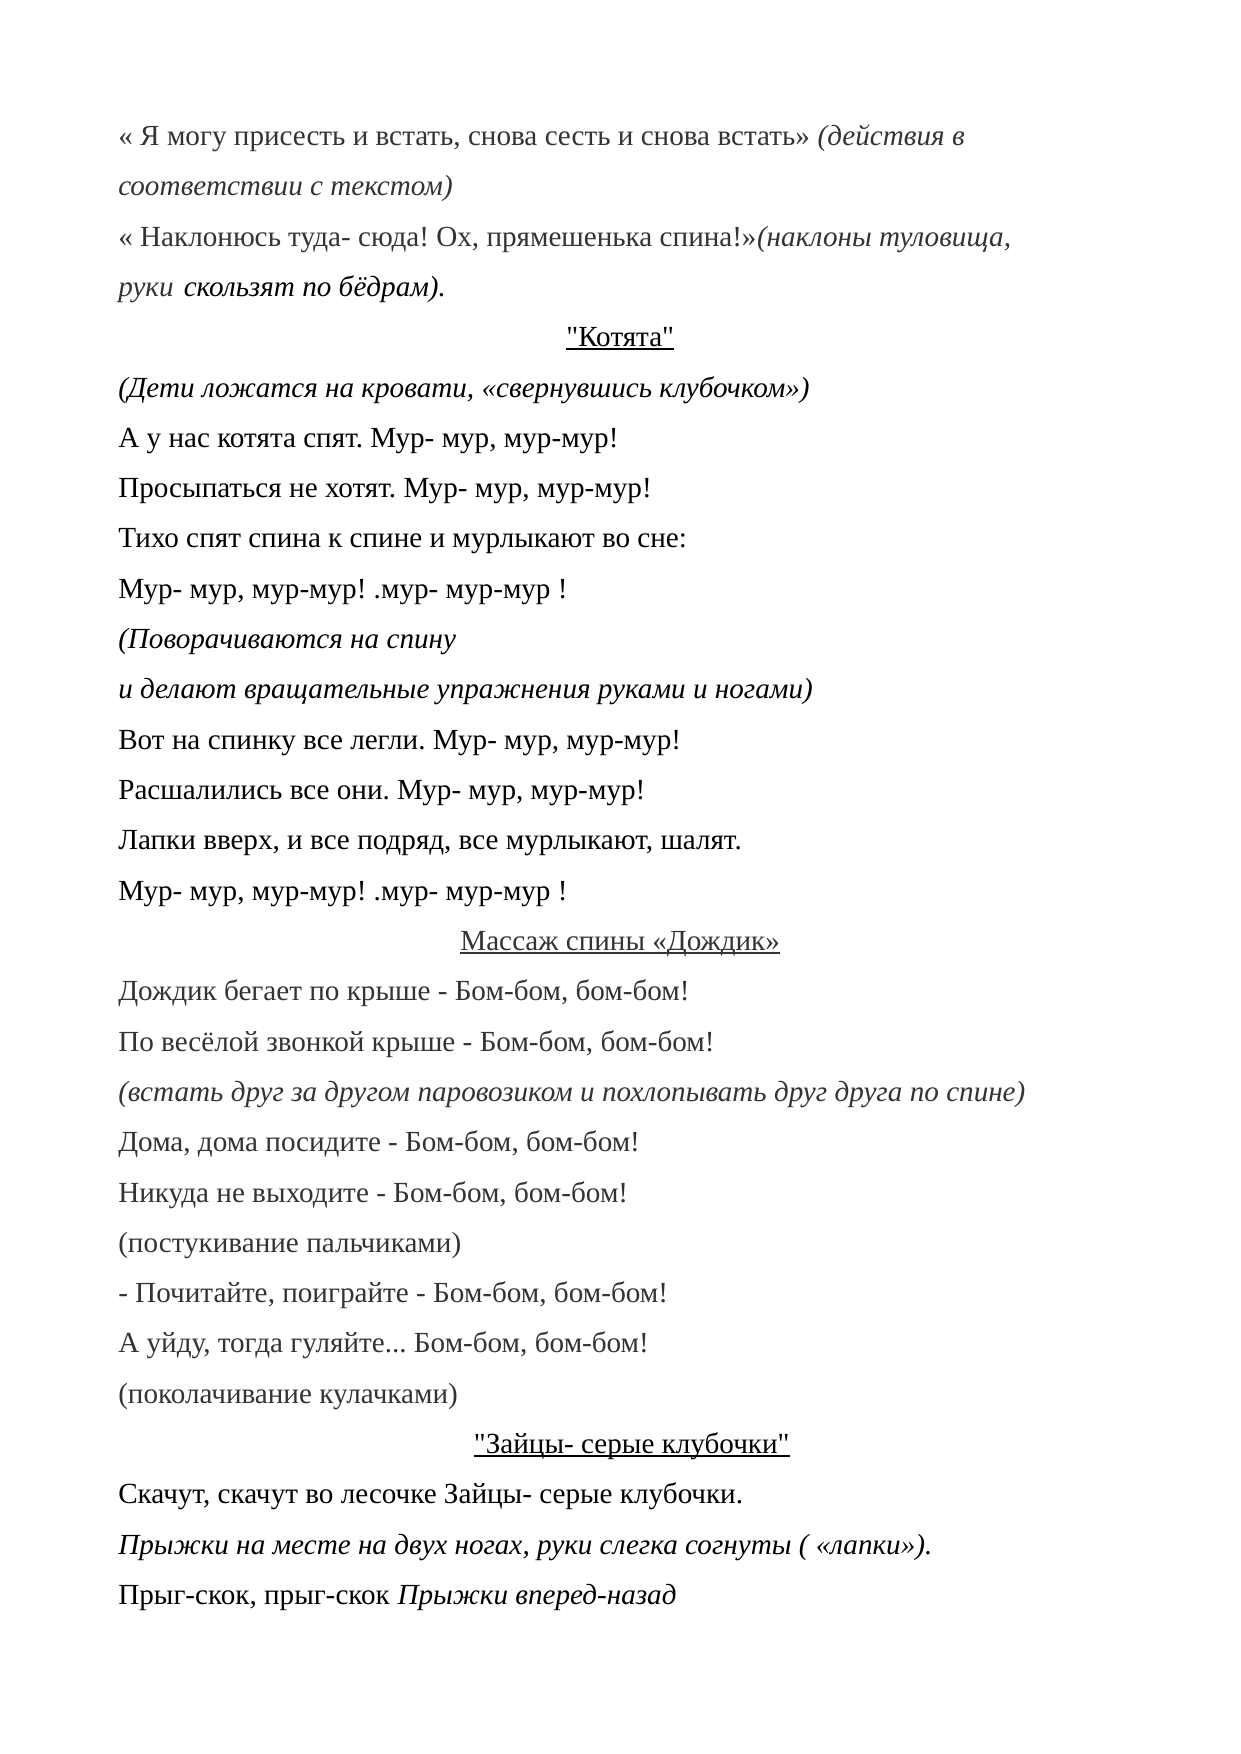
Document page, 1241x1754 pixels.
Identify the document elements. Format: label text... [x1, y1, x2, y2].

text (постукивание пальчиками) [118, 1225, 1122, 1258]
text Вот на спинку все легли. Мур- мур, мур-мур! [118, 722, 1122, 755]
text « Я могу присесть и встать, снова сесть и снова встать» (действия в соответствии с текстом) [118, 118, 1122, 202]
text Просыпаться не хотят. Мур- мур, мур-мур! [118, 470, 1122, 504]
text (Поворачиваются на спину [118, 621, 1122, 655]
text « Наклонюсь туда- сюда! Ох, прямешенька спина!»(наклоны туловища, руки скользят по бёдрам). [118, 219, 1122, 303]
text Лапки вверх, и все подряд, все мурлыкают, шалят. [118, 822, 1122, 856]
text Дождик бегает по крыше - Бом-бом, бом-бом! [118, 973, 1122, 1007]
text "Котята" [118, 319, 1122, 353]
text - Почитайте, поиграйте - Бом-бом, бом-бом! [118, 1275, 1122, 1309]
text Массаж спины «Дождик» [118, 923, 1122, 957]
text Тихо спят спина к спине и мурлыкают во сне: [118, 521, 1122, 554]
text А у нас котята спят. Мур- мур, мур-мур! [118, 420, 1122, 453]
text (встать друг за другом паровозиком и похлопывать друг друга по спине) [118, 1074, 1122, 1108]
text Никуда не выходите - Бом-бом, бом-бом! [118, 1175, 1122, 1208]
text А уйду, тогда гуляйте... Бом-бом, бом-бом! [118, 1326, 1122, 1359]
text Мур- мур, мур-мур! .мур- мур-мур ! [118, 873, 1122, 906]
text Мур- мур, мур-мур! .мур- мур-мур ! [118, 571, 1122, 604]
text (поколачивание кулачками) [118, 1376, 1122, 1409]
text Скачут, скачут во лесочке Зайцы- серые клубочки. [118, 1477, 1122, 1510]
text По весёлой звонкой крыше - Бом-бом, бом-бом! [118, 1024, 1122, 1057]
text и делают вращательные упражнения руками и ногами) [118, 672, 1122, 705]
text Дома, дома посидите - Бом-бом, бом-бом! [118, 1124, 1122, 1158]
text Расшалились все они. Мур- мур, мур-мур! [118, 772, 1122, 806]
text Прыжки на месте на двух ногах, руки слегка согнуты ( «лапки»). [118, 1527, 1122, 1560]
text "Зайцы- серые клубочки" [118, 1426, 1122, 1460]
text Прыг-скок, прыг-скок Прыжки вперед-назад [118, 1577, 1122, 1611]
text (Дети ложатся на кровати, «свернувшись клубочком») [118, 370, 1122, 403]
